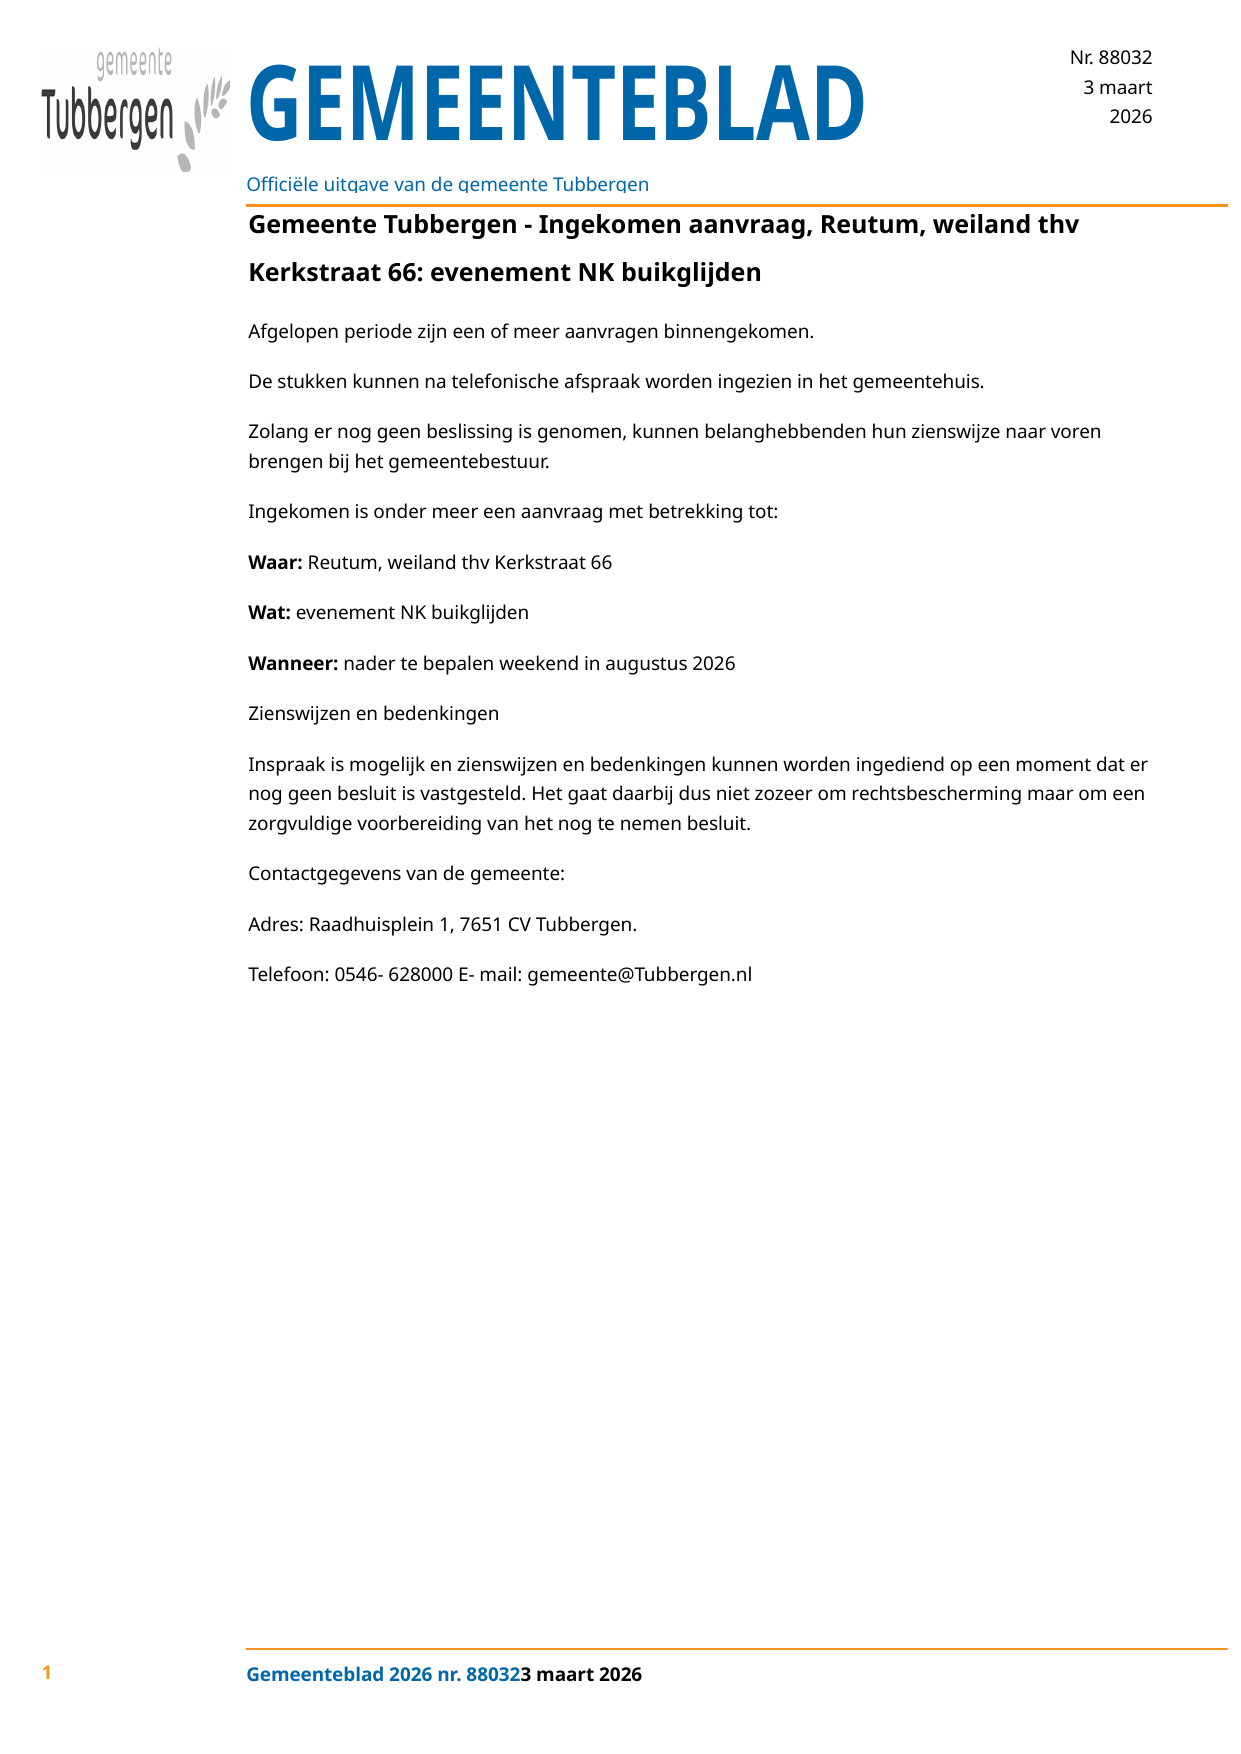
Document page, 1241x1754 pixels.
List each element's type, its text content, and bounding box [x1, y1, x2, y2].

picture [41, 47, 231, 172]
text Gemeente Tubbergen - Ingekomen aanvraag, Reutum, weiland thv Kerkstraat 66: evenement NK buikglijden [248, 207, 1152, 288]
text Ingekomen is onder meer een aanvraag met betrekking tot: [248, 499, 1152, 524]
text Waar: Reutum, weiland thv Kerkstraat 66 [248, 549, 1152, 575]
text De stukken kunnen na telefonische afspraak worden ingezien in het gemeentehuis. [248, 368, 1152, 394]
text Wat: evenement NK buikglijden [248, 599, 1152, 625]
text Contactgegevens van de gemeente: [248, 860, 1152, 886]
text Zienswijzen en bedenkingen [248, 700, 1152, 726]
text Zolang er nog geen beslissing is genomen, kunnen belanghebbenden hun zienswijze naar voren brengen bij het gemeentebestuur. [248, 419, 1152, 474]
text Afgelopen periode zijn een of meer aanvragen binnengekomen. [248, 318, 1152, 344]
text Inspraak is mogelijk en zienswijzen en bedenkingen kunnen worden ingediend op een moment dat er nog geen besluit is vastgesteld. Het gaat daarbij dus niet zozeer om rechtsbescherming maar om een zorgvuldige voorbereiding van het nog te nemen besluit. [248, 751, 1152, 836]
text Adres: Raadhuisplein 1, 7651 CV Tubbergen. [248, 911, 1152, 937]
text Telefoon: 0546- 628000 E- mail: gemeente@Tubbergen.nl [248, 961, 1152, 987]
text Wanneer: nader te bepalen weekend in augustus 2026 [248, 650, 1152, 676]
